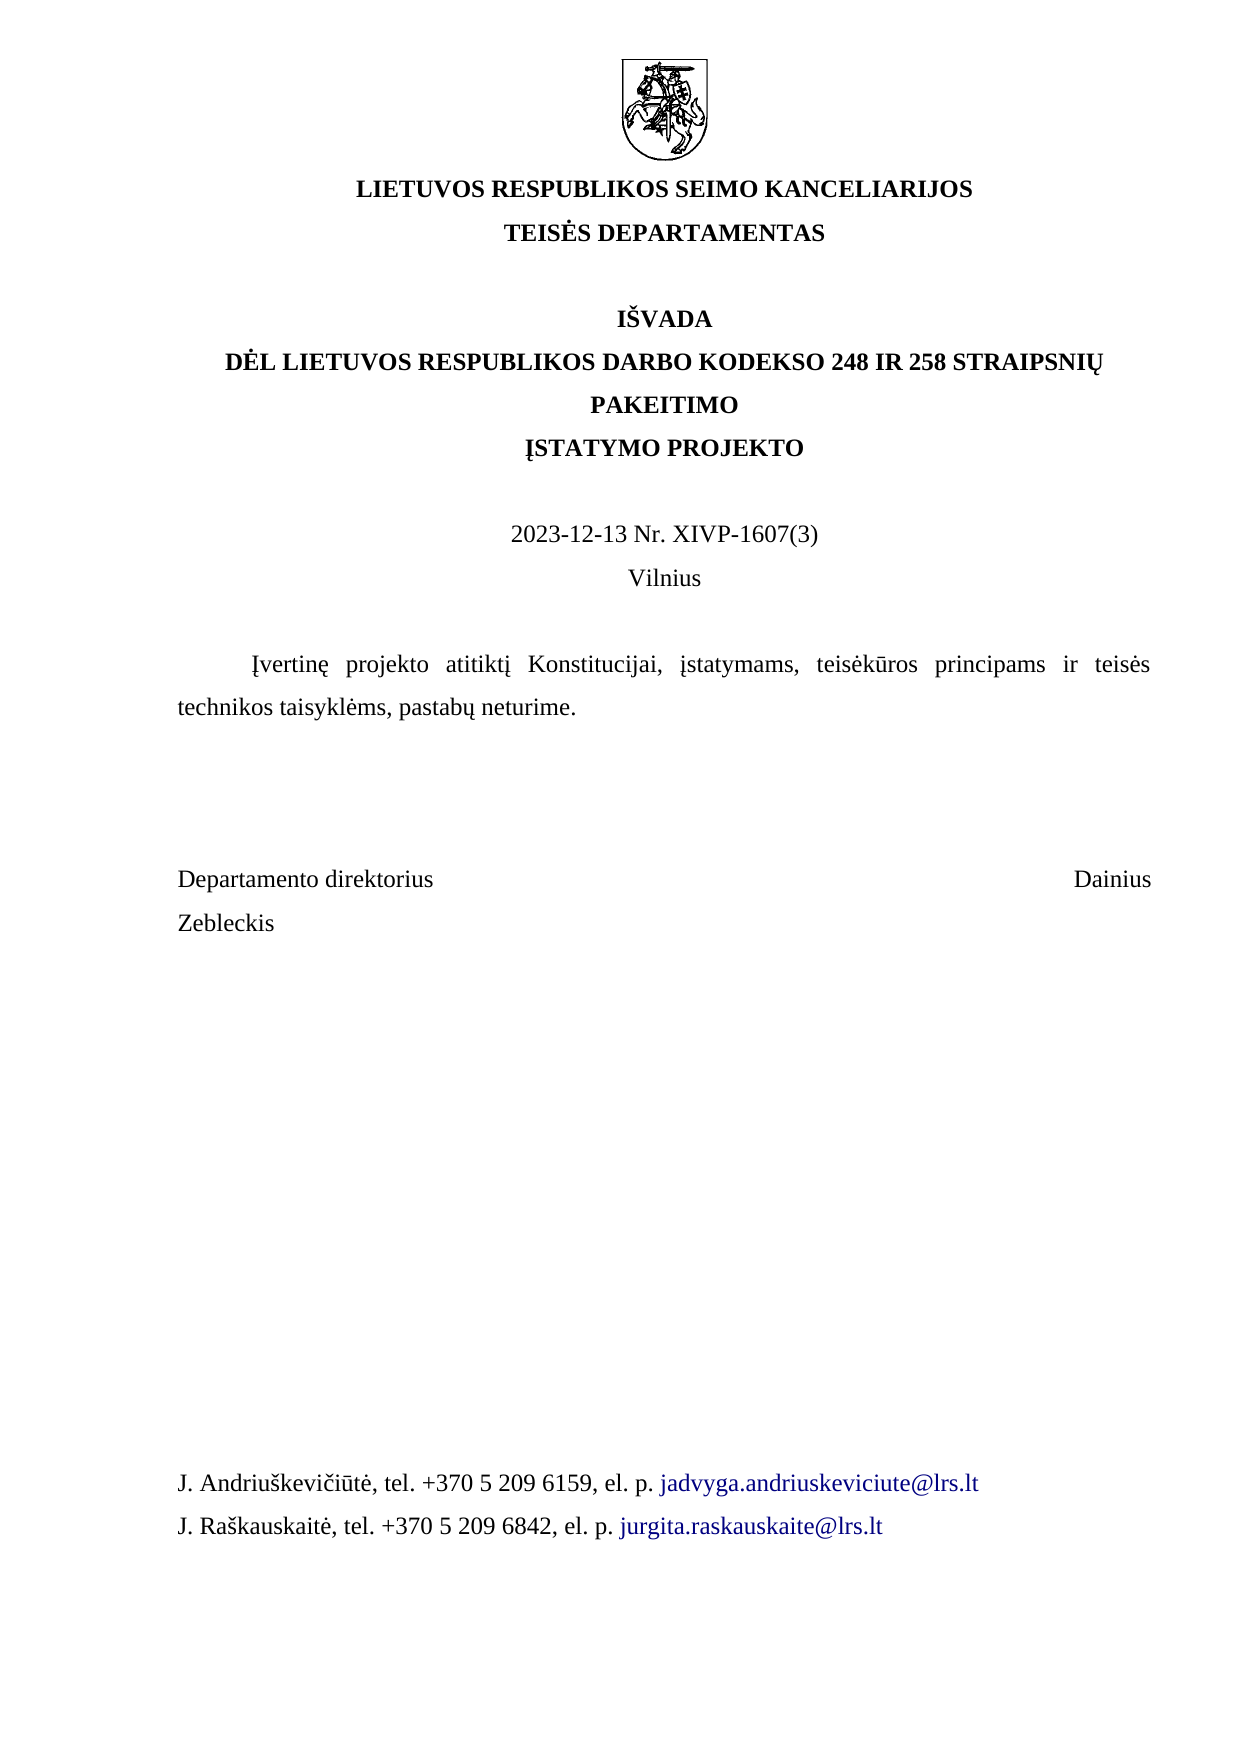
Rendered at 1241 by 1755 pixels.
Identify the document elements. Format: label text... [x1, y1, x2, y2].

text Įvertinę projekto atitiktį Konstitucijai, įstatymams, teisėkūros principams ir teisės technikos taisyklėms, pastabų neturime. [177, 649, 1152, 721]
text Departamento direktorius Dainius Zebleckis [177, 864, 1152, 936]
text J. Andriuškevičiūtė, tel. +370 5 209 6159, el. p. jadvyga.andriuskeviciute@lrs.lt [177, 1468, 1152, 1497]
text DĖL LIETUVOS RESPUBLIKOS DARBO KODEKSO 248 IR 258 STRAIPSNIŲ PAKEITIMO [177, 347, 1152, 419]
text J. Raškauskaitė, tel. +370 5 209 6842, el. p. jurgita.raskauskaite@lrs.lt [177, 1511, 1152, 1540]
text IŠVADA [177, 304, 1152, 333]
text ĮSTATYMO PROJEKTO [177, 433, 1152, 462]
text Vilnius [177, 563, 1152, 591]
subtitle TEISĖS DEPARTAMENTAS [177, 218, 1152, 246]
text 2023-12-13 Nr. XIVP-1607(3) [177, 519, 1152, 548]
text LIETUVOS RESPUBLIKOS SEIMO KANCELIARIJOS [177, 174, 1152, 203]
